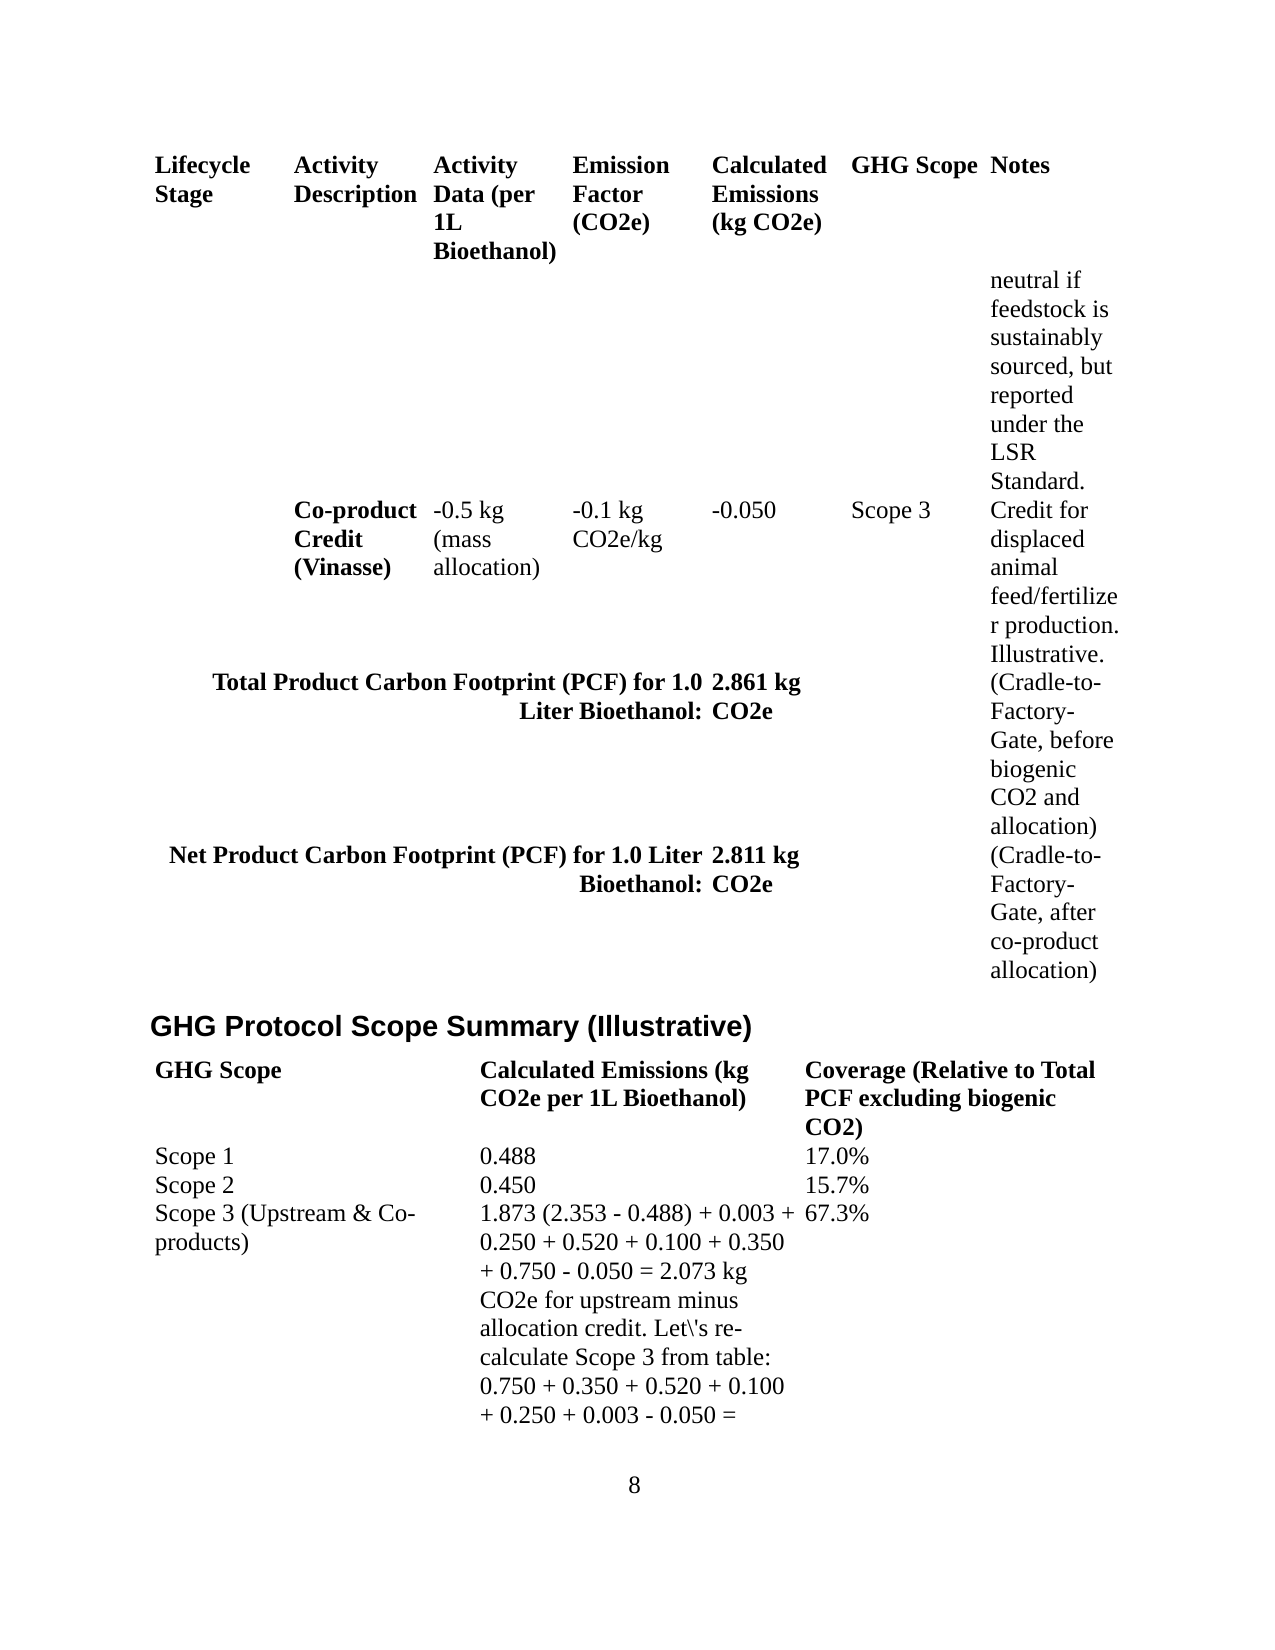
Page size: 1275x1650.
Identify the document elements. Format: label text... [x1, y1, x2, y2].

table_cell Credit for displaced animal feed/fertilizer production. Illustrative. [986, 495, 1125, 667]
table_header Notes [986, 150, 1125, 265]
table_header GHG Scope [846, 150, 986, 265]
table_header Lifecycle Stage [150, 150, 289, 265]
table_cell -0.5 kg (mass allocation) [429, 495, 568, 667]
table_header Coverage (Relative to Total PCF excluding biogenic CO2) [800, 1055, 1125, 1141]
table_cell Total Product Carbon Footprint (PCF) for 1.0 Liter Bioethanol: [150, 668, 707, 840]
table_cell neutral if feedstock is sustainably sourced, but reported under the LSR Standard. [986, 265, 1125, 495]
table_cell 1.873 (2.353 - 0.488) + 0.003 + 0.250 + 0.520 + 0.100 + 0.350 + 0.750 - 0.050 = 2.073 kg CO2e for upstream minus allocation credit. Let\'s re-calculate Scope 3 from table: 0.750 + 0.350 + 0.520 + 0.100 + 0.250 + 0.003 - 0.050 = [475, 1199, 800, 1428]
subtitle GHG Protocol Scope Summary (Illustrative) [150, 1009, 1125, 1042]
table_cell Scope 3 [846, 495, 986, 667]
table_cell -0.050 [707, 495, 846, 667]
table_cell [568, 265, 707, 495]
table_cell [846, 668, 986, 840]
table_cell [150, 495, 289, 667]
table_cell 67.3% [800, 1199, 1125, 1428]
table_header Activity Data (per 1L Bioethanol) [429, 150, 568, 265]
table_cell Scope 2 [150, 1170, 475, 1198]
table_cell 0.450 [475, 1170, 800, 1198]
table_cell [429, 265, 568, 495]
table_cell Scope 1 [150, 1141, 475, 1170]
table_cell 2.861 kg CO2e [707, 668, 846, 840]
table_cell 2.811 kg CO2e [707, 840, 846, 984]
table_header Emission Factor (CO2e) [568, 150, 707, 265]
table_cell [150, 265, 289, 495]
table_cell 17.0% [800, 1141, 1125, 1170]
table_cell -0.1 kg CO2e/kg [568, 495, 707, 667]
table_cell Scope 3 (Upstream & Co-products) [150, 1199, 475, 1428]
table_cell [846, 265, 986, 495]
table_cell Co-product Credit (Vinasse) [289, 495, 428, 667]
table_header Calculated Emissions (kg CO2e per 1L Bioethanol) [475, 1055, 800, 1141]
table_header Activity Description [289, 150, 428, 265]
table_cell [846, 840, 986, 984]
table_cell (Cradle-to-Factory-Gate, before biogenic CO2 and allocation) [986, 668, 1125, 840]
table_cell [289, 265, 428, 495]
table_cell [707, 265, 846, 495]
table_cell 0.488 [475, 1141, 800, 1170]
table_cell Net Product Carbon Footprint (PCF) for 1.0 Liter Bioethanol: [150, 840, 707, 984]
table_cell (Cradle-to-Factory-Gate, after co-product allocation) [986, 840, 1125, 984]
table_header GHG Scope [150, 1055, 475, 1141]
table_header Calculated Emissions (kg CO2e) [707, 150, 846, 265]
table_cell 15.7% [800, 1170, 1125, 1198]
